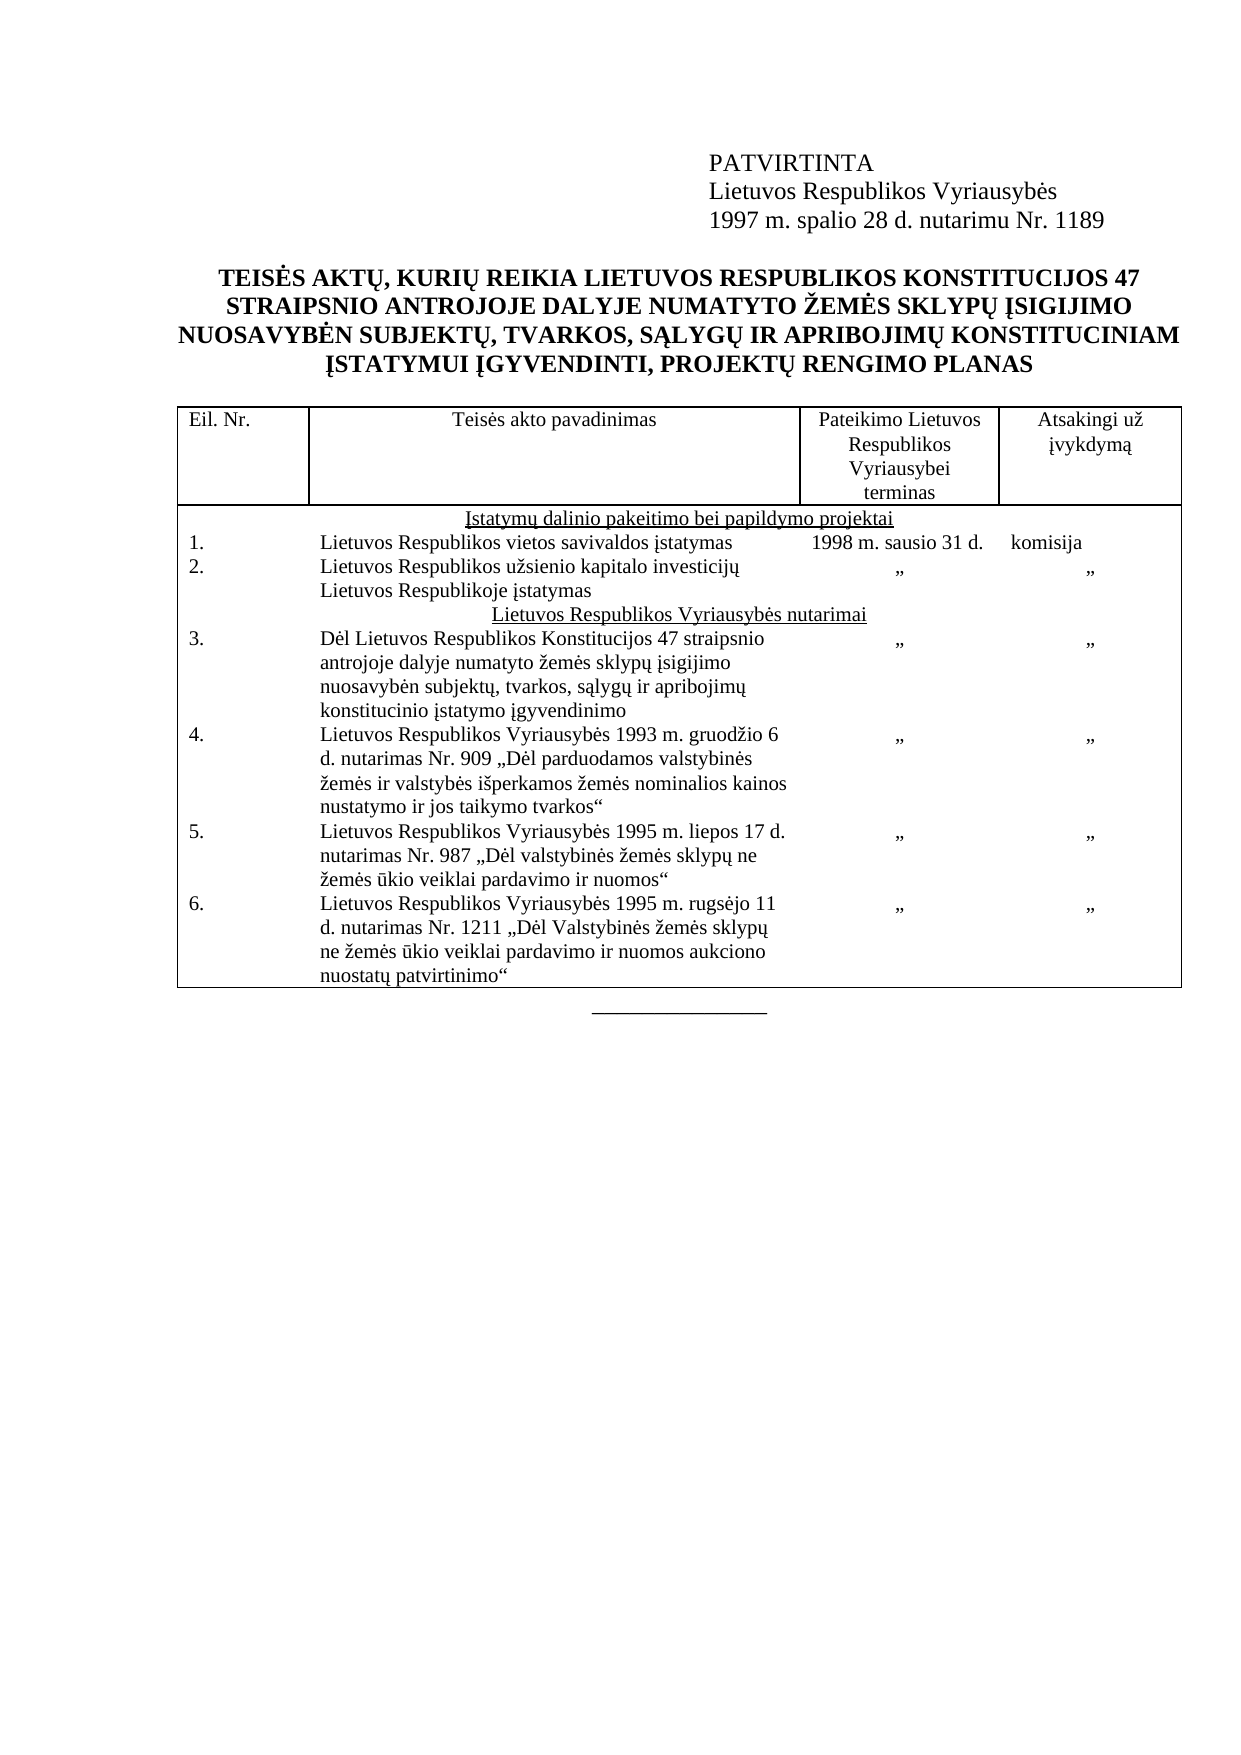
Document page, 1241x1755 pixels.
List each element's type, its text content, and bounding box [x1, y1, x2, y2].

table_header Teisės akto pavadinimas [310, 408, 799, 504]
table_cell 6. [178, 891, 308, 987]
table_cell „ [800, 554, 999, 602]
table_cell „ [999, 554, 1181, 602]
text ______________ [177, 988, 1181, 1017]
table_cell komisija [999, 530, 1181, 554]
text PATVIRTINTA [177, 148, 1181, 176]
table_cell Lietuvos Respublikos Vyriausybės 1995 m. liepos 17 d. nutarimas Nr. 987 „Dėl valstybinės žemės sklypų ne žemės ūkio veiklai pardavimo ir nuomos“ [309, 819, 800, 891]
text 1997 m. spalio 28 d. nutarimu Nr. 1189 [177, 205, 1181, 234]
table_cell 1998 m. sausio 31 d. [800, 530, 999, 554]
table_cell Lietuvos Respublikos Vyriausybės nutarimai [178, 602, 1181, 626]
table_cell Lietuvos Respublikos Vyriausybės 1993 m. gruodžio 6 d. nutarimas Nr. 909 „Dėl parduodamos valstybinės žemės ir valstybės išperkamos žemės nominalios kainos nustatymo ir jos taikymo tvarkos“ [309, 722, 800, 818]
table_cell „ [999, 819, 1181, 891]
table_cell „ [800, 626, 999, 722]
table_cell Dėl Lietuvos Respublikos Konstitucijos 47 straipsnio antrojoje dalyje numatyto žemės sklypų įsigijimo nuosavybėn subjektų, tvarkos, sąlygų ir apribojimų konstitucinio įstatymo įgyvendinimo [309, 626, 800, 722]
text Teisės aktų, kurių reikia Lietuvos Respublikos Konstitucijos 47 straipsnio antrojoje dalyje numatyto žemės sklypų įsigijimo nuosavybėn subjektų, tvarkos, sąlygų ir apribojimų konstituciniam įstatymui įgyvendinti, projektų rengimo planas [177, 263, 1181, 378]
table_cell 3. [178, 626, 308, 722]
table_cell „ [999, 722, 1181, 818]
table_cell „ [999, 626, 1181, 722]
table_cell „ [800, 891, 999, 987]
table_cell Lietuvos Respublikos vietos savivaldos įstatymas [309, 530, 800, 554]
table_header Eil. Nr. [178, 408, 308, 504]
table_cell 2. [178, 554, 308, 602]
table_cell „ [800, 819, 999, 891]
table_cell Lietuvos Respublikos Vyriausybės 1995 m. rugsėjo 11 d. nutarimas Nr. 1211 „Dėl Valstybinės žemės sklypų ne žemės ūkio veiklai pardavimo ir nuomos aukciono nuostatų patvirtinimo“ [309, 891, 800, 987]
table_cell „ [800, 722, 999, 818]
table_cell Įstatymų dalinio pakeitimo bei papildymo projektai [178, 506, 1181, 530]
table_cell 5. [178, 819, 308, 891]
text Lietuvos Respublikos Vyriausybės [177, 176, 1181, 205]
table_cell 1. [178, 530, 308, 554]
table_header Atsakingi už įvykdymą [1000, 408, 1181, 504]
table_cell 4. [178, 722, 308, 818]
table_cell Lietuvos Respublikos užsienio kapitalo investicijų Lietuvos Respublikoje įstatymas [309, 554, 800, 602]
table_header Pateikimo Lietuvos Respublikos Vyriausybei terminas [801, 408, 998, 504]
table_cell „ [999, 891, 1181, 987]
